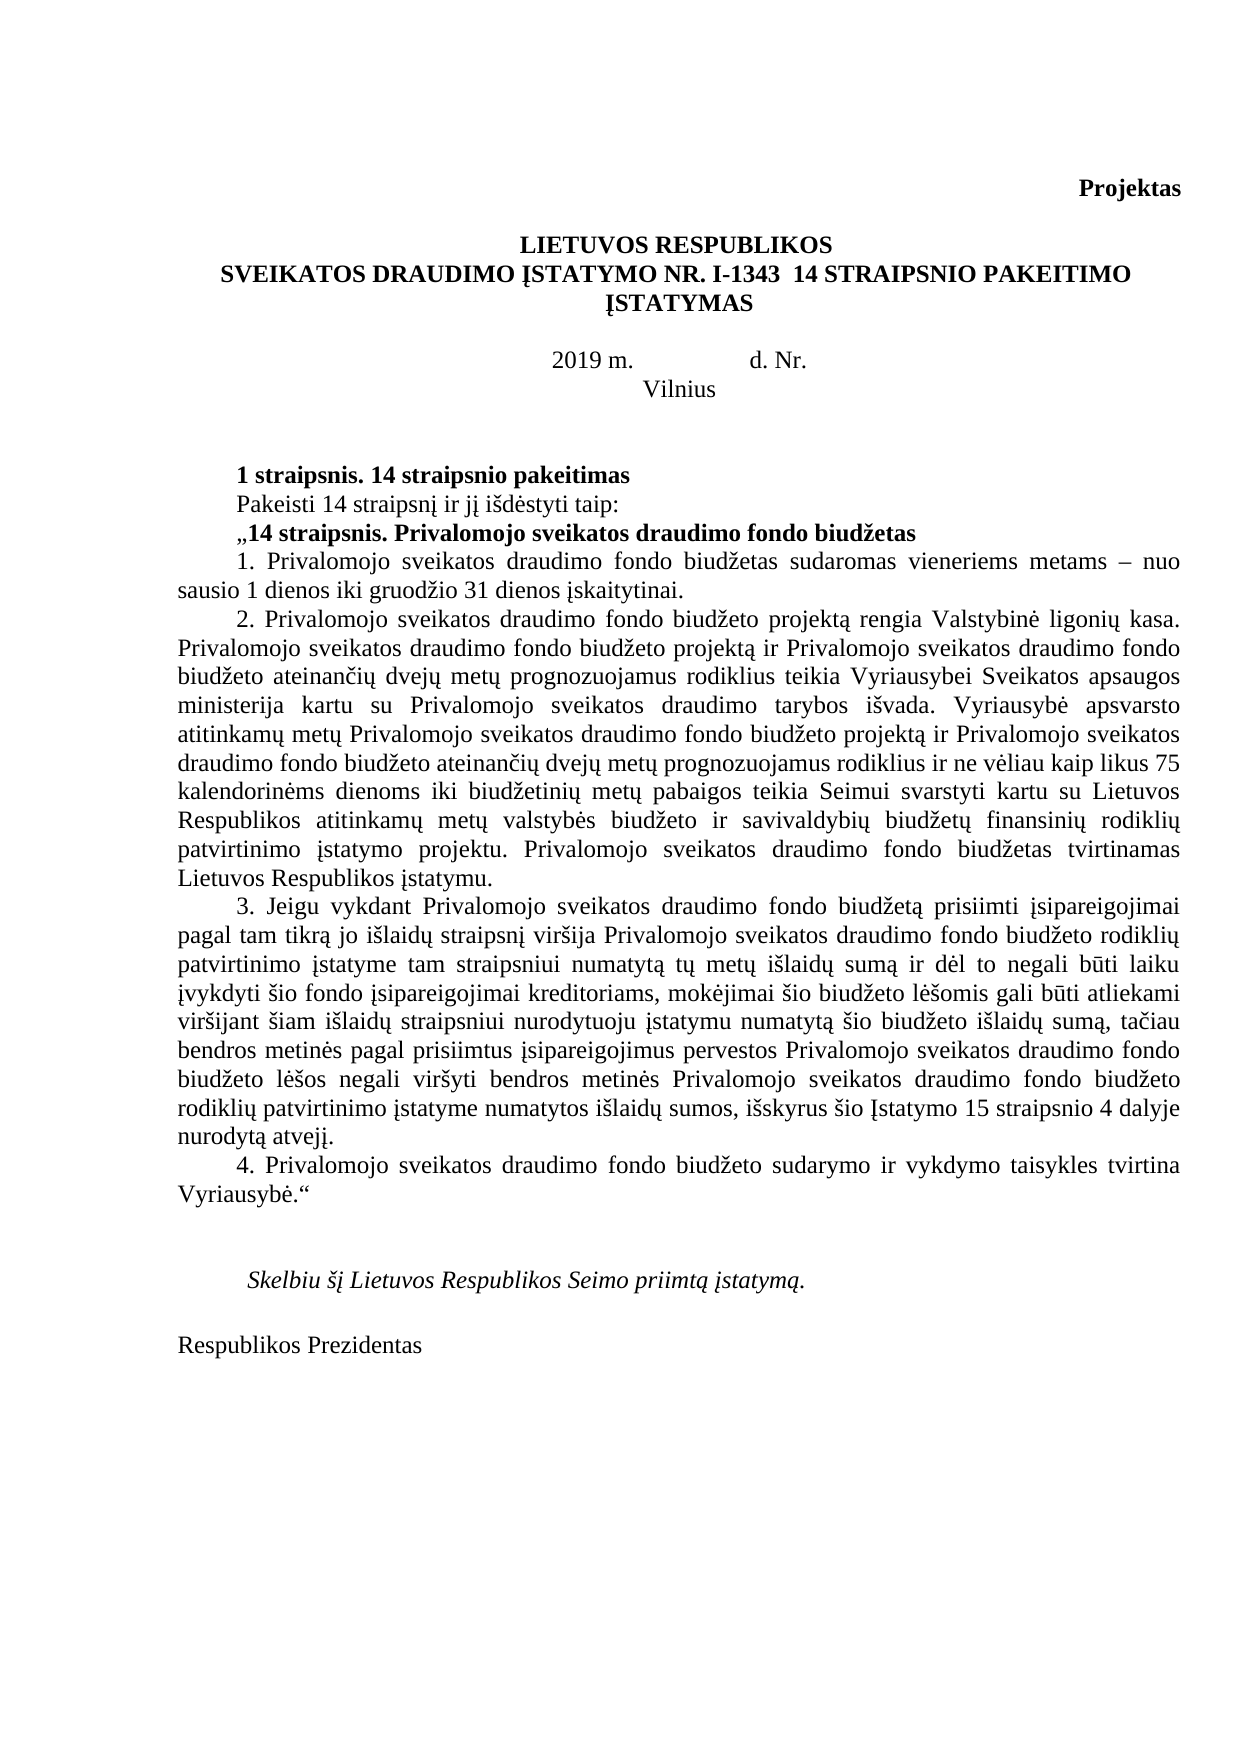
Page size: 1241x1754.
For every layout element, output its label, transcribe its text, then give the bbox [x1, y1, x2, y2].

text Projektas [177, 173, 1181, 201]
text 2019 m. d. Nr. [177, 345, 1181, 374]
text Pakeisti 14 straipsnį ir jį išdėstyti taip: [177, 489, 1181, 518]
text Respublikos Prezidentas [177, 1330, 1181, 1359]
text SVEIKATOS DRAUDIMO ĮSTATYMO NR. I-1343 14 STRAIPSNIO PAKEITIMO ĮSTATYMAS [177, 259, 1181, 316]
text LIETUVOS RESPUBLIKOS [177, 230, 1181, 259]
text 3. Jeigu vykdant Privalomojo sveikatos draudimo fondo biudžetą prisiimti įsipareigojimai pagal tam tikrą jo išlaidų straipsnį viršija Privalomojo sveikatos draudimo fondo biudžeto rodiklių patvirtinimo įstatyme tam straipsniui numatytą tų metų išlaidų sumą ir dėl to negali būti laiku įvykdyti šio fondo įsipareigojimai kreditoriams, mokėjimai šio biudžeto lėšomis gali būti atliekami viršijant šiam išlaidų straipsniui nurodytuoju įstatymu numatytą šio biudžeto išlaidų sumą, tačiau bendros metinės pagal prisiimtus įsipareigojimus pervestos Privalomojo sveikatos draudimo fondo biudžeto lėšos negali viršyti bendros metinės Privalomojo sveikatos draudimo fondo biudžeto rodiklių patvirtinimo įstatyme numatytos išlaidų sumos, išskyrus šio Įstatymo 15 straipsnio 4 dalyje nurodytą atvejį. [177, 891, 1181, 1150]
text 4. Privalomojo sveikatos draudimo fondo biudžeto sudarymo ir vykdymo taisykles tvirtina Vyriausybė.“ [177, 1150, 1181, 1208]
text Skelbiu šį Lietuvos Respublikos Seimo priimtą įstatymą. [177, 1265, 1181, 1294]
text „14 straipsnis. Privalomojo sveikatos draudimo fondo biudžetas [177, 518, 1181, 546]
text 2. Privalomojo sveikatos draudimo fondo biudžeto projektą rengia Valstybinė ligonių kasa. Privalomojo sveikatos draudimo fondo biudžeto projektą ir Privalomojo sveikatos draudimo fondo biudžeto ateinančių dvejų metų prognozuojamus rodiklius teikia Vyriausybei Sveikatos apsaugos ministerija kartu su Privalomojo sveikatos draudimo tarybos išvada. Vyriausybė apsvarsto atitinkamų metų Privalomojo sveikatos draudimo fondo biudžeto projektą ir Privalomojo sveikatos draudimo fondo biudžeto ateinančių dvejų metų prognozuojamus rodiklius ir ne vėliau kaip likus 75 kalendorinėms dienoms iki biudžetinių metų pabaigos teikia Seimui svarstyti kartu su Lietuvos Respublikos atitinkamų metų valstybės biudžeto ir savivaldybių biudžetų finansinių rodiklių patvirtinimo įstatymo projektu. Privalomojo sveikatos draudimo fondo biudžetas tvirtinamas Lietuvos Respublikos įstatymu. [177, 604, 1181, 891]
text 1 straipsnis. 14 straipsnio pakeitimas [177, 460, 1181, 489]
text Vilnius [177, 374, 1181, 403]
text 1. Privalomojo sveikatos draudimo fondo biudžetas sudaromas vieneriems metams – nuo sausio 1 dienos iki gruodžio 31 dienos įskaitytinai. [177, 546, 1181, 604]
